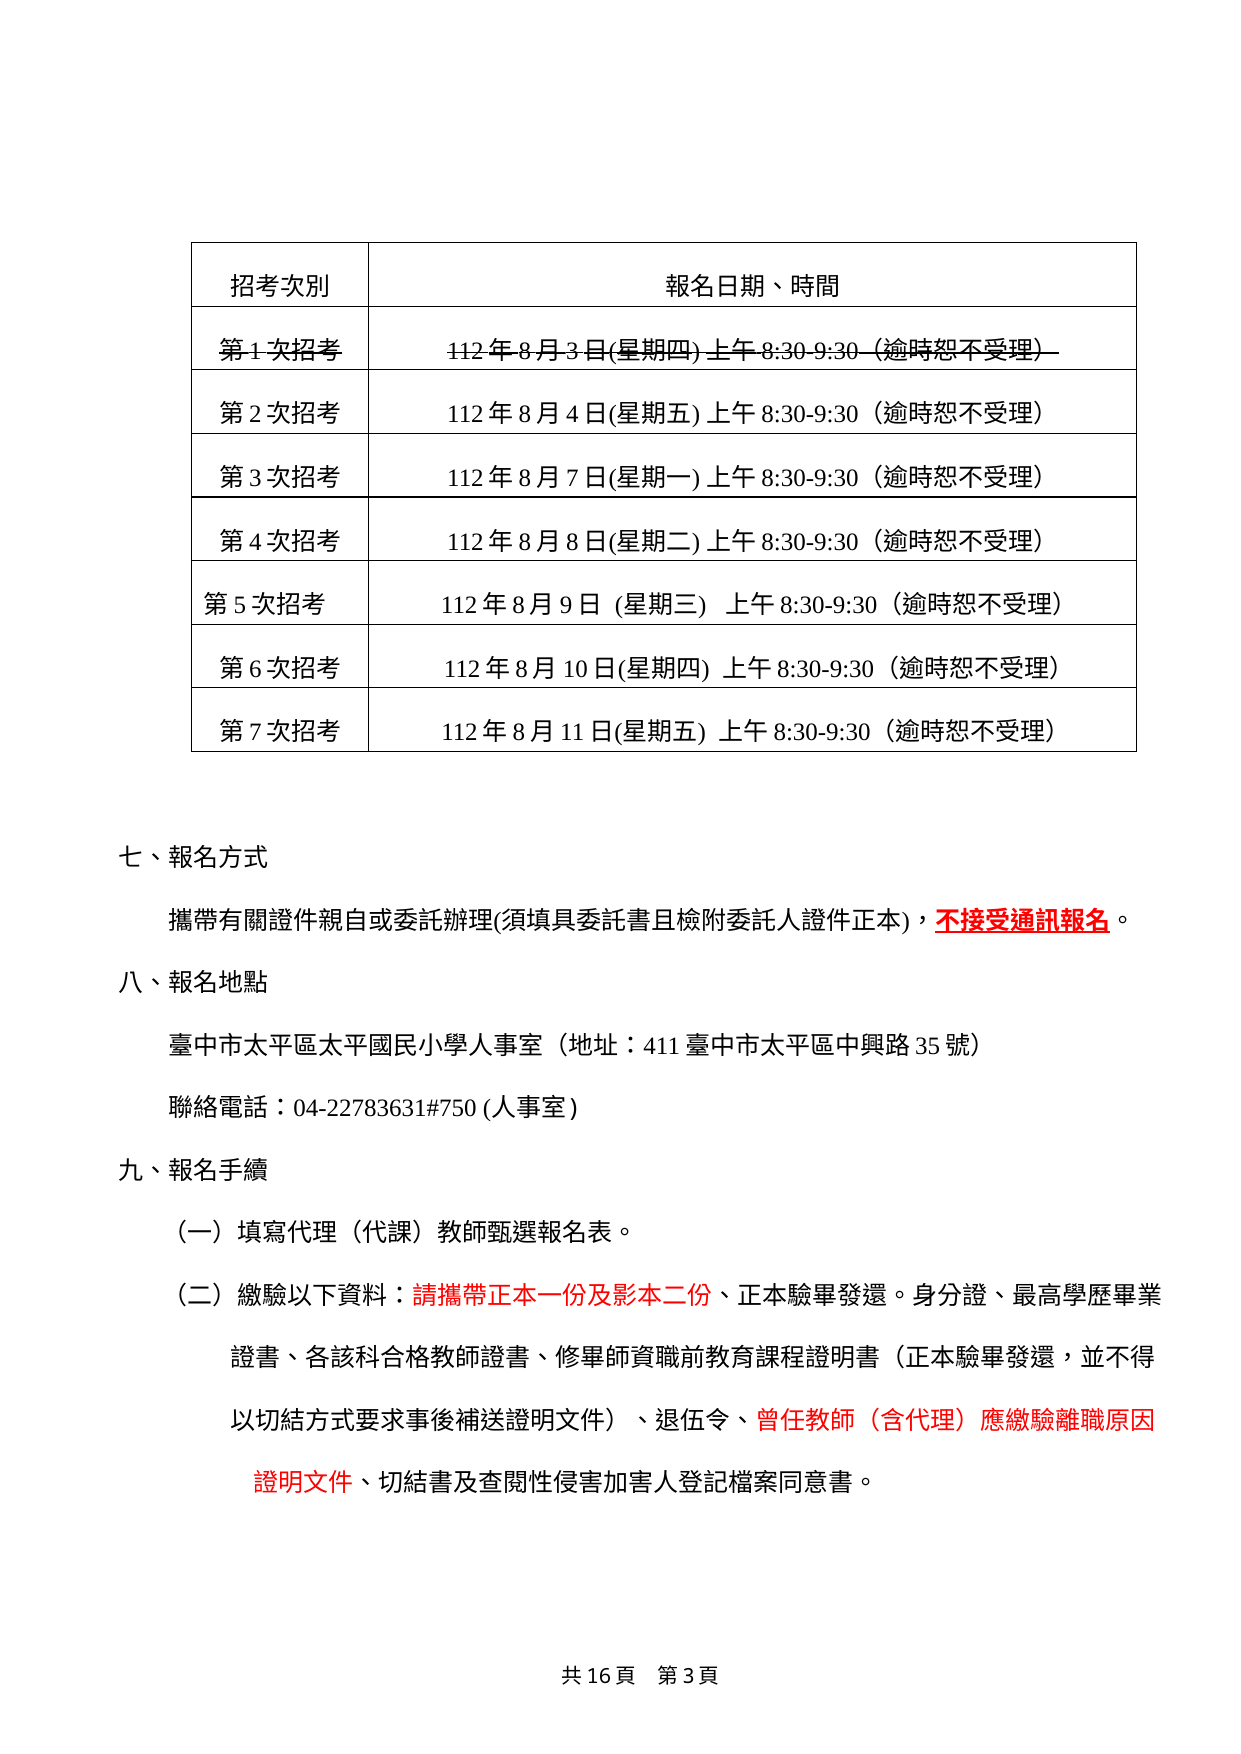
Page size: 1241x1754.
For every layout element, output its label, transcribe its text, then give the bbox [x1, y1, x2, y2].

table_cell 第1次招考 [192, 307, 368, 369]
text 八、報名地點 臺中市太平區太平國民小學人事室（地址：411臺中市太平區中興路35號） [118, 939, 1162, 1064]
table_header 招考次別 [192, 243, 368, 306]
table_cell 112年8月4日(星期五) 上午8:30-9:30（逾時恕不受理） [369, 370, 1136, 433]
text （二）繳驗以下資料：請攜帶正本一份及影本二份、正本驗畢發還。身分證、最高學歷畢業 證書、各該科合格教師證書、修畢師資職前教育課程證明書（正本驗畢發還，並不得 以切結方式要求事後補送證明文件）、退伍令、曾任教師（含代理）應繳驗離職原因 證明文件、切結書及查閱性侵害加害人登記檔案同意書。 [118, 1252, 1162, 1502]
table_cell 112年8月8日(星期二) 上午8:30-9:30（逾時恕不受理） [369, 498, 1136, 560]
table_header 報名日期、時間 [369, 243, 1136, 306]
text 聯絡電話：04-22783631#750 (人事室) [118, 1064, 1162, 1127]
table_cell 112年8月3日(星期四) 上午8:30-9:30（逾時恕不受理） [369, 307, 1136, 369]
text 七、報名方式 攜帶有關證件親自或委託辦理(須填具委託書且檢附委託人證件正本)，不接受通訊報名。 [118, 814, 1162, 939]
table_cell 112年8月9日 (星期三) 上午8:30-9:30（逾時恕不受理） [369, 561, 1136, 623]
table_cell 第6次招考 [192, 625, 368, 687]
text （一）填寫代理（代課）教師甄選報名表。 [118, 1189, 1162, 1252]
table_cell 112年8月11日(星期五) 上午8:30-9:30（逾時恕不受理） [369, 688, 1136, 751]
table_cell 第2次招考 [192, 370, 368, 433]
table_cell 第5次招考 [192, 561, 368, 623]
table_cell 第3次招考 [192, 434, 368, 496]
table_cell 112年8月7日(星期一) 上午8:30-9:30（逾時恕不受理） [369, 434, 1136, 496]
table_cell 112年8月10日(星期四) 上午8:30-9:30（逾時恕不受理） [369, 625, 1136, 687]
text 九、報名手續 [118, 1127, 1162, 1189]
table_cell 第7次招考 [192, 688, 368, 751]
table_cell 第4次招考 [192, 498, 368, 560]
